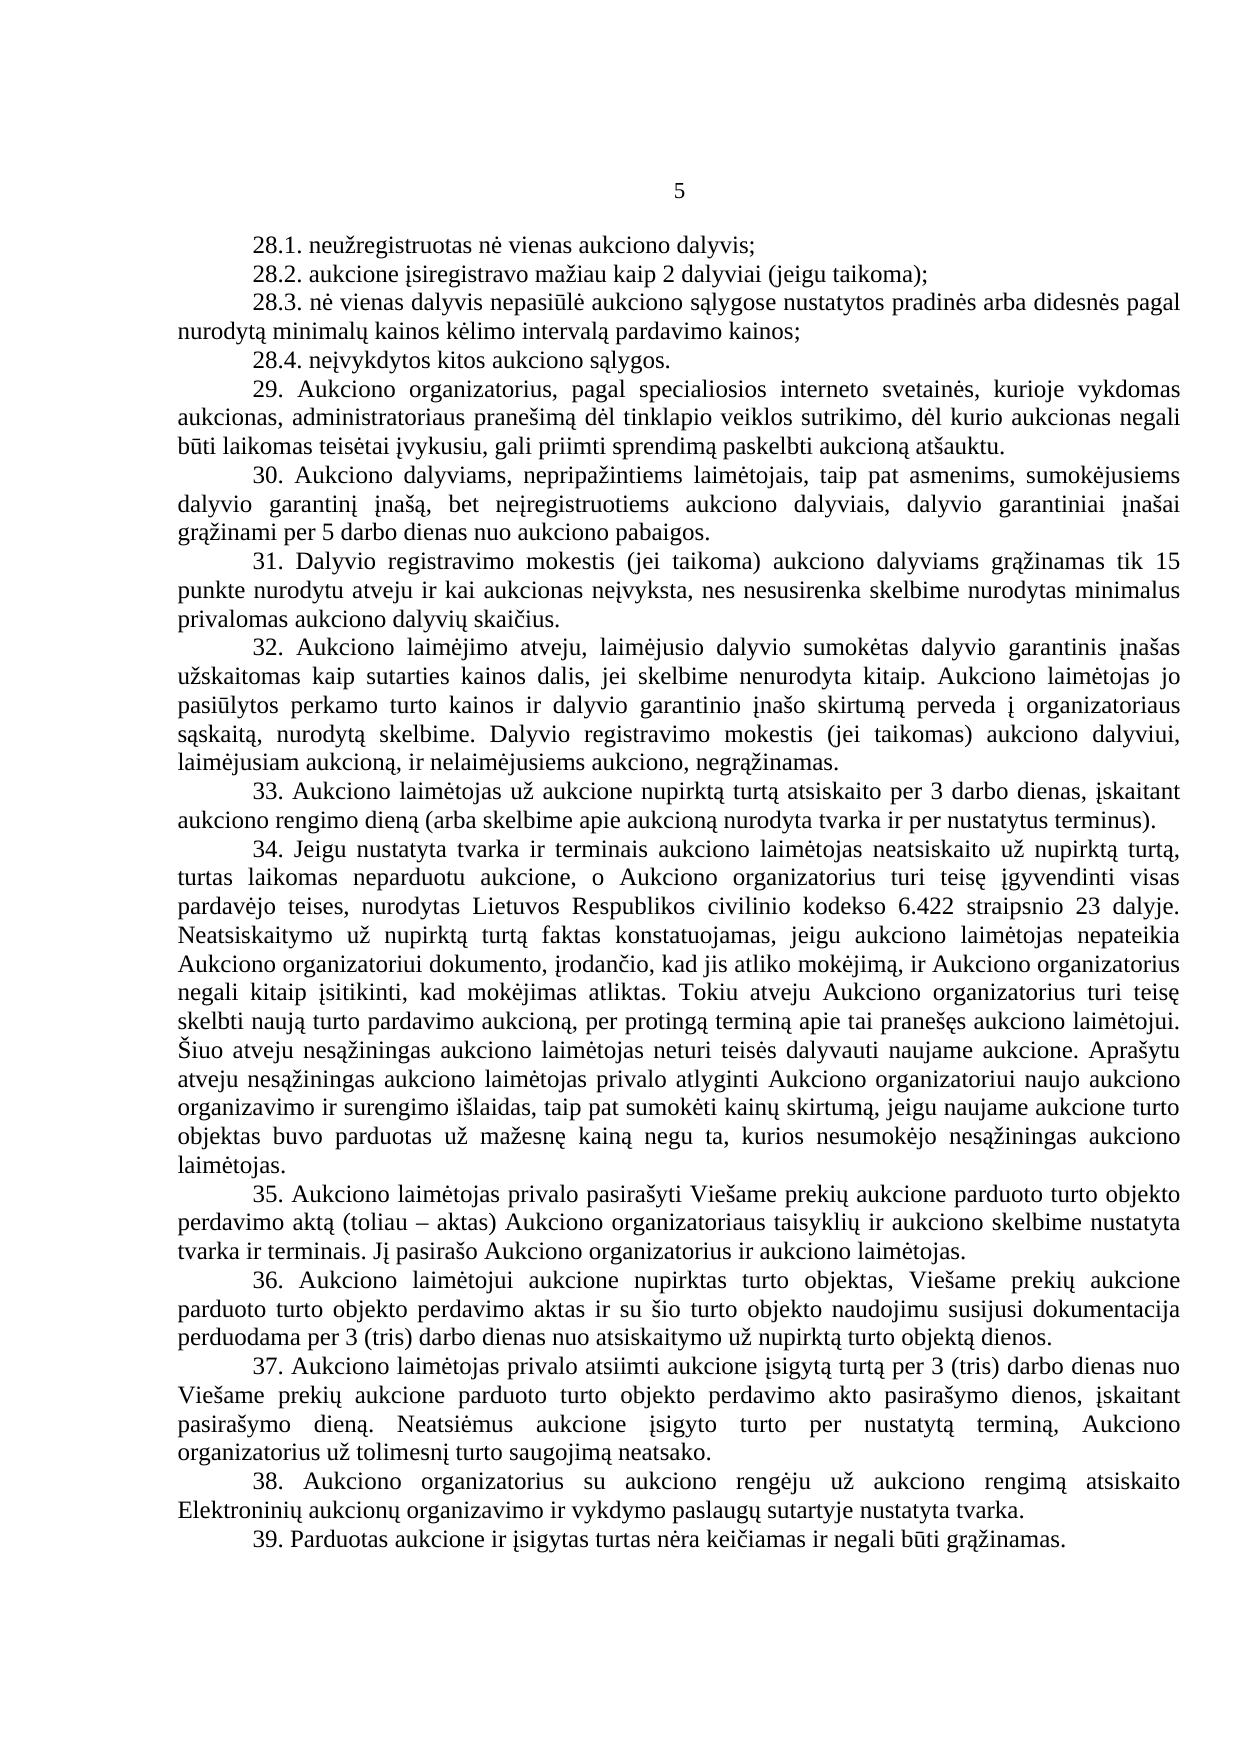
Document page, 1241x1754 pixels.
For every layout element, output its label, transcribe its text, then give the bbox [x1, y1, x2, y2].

text 28.4. neįvykdytos kitos aukciono sąlygos. [177, 345, 1181, 374]
text 37. Aukciono laimėtojas privalo atsiimti aukcione įsigytą turtą per 3 (tris) darbo dienas nuo Viešame prekių aukcione parduoto turto objekto perdavimo akto pasirašymo dienos, įskaitant pasirašymo dieną. Neatsiėmus aukcione įsigyto turto per nustatytą terminą, Aukciono organizatorius už tolimesnį turto saugojimą neatsako. [177, 1351, 1181, 1466]
text 36. Aukciono laimėtojui aukcione nupirktas turto objektas, Viešame prekių aukcione parduoto turto objekto perdavimo aktas ir su šio turto objekto naudojimu susijusi dokumentacija perduodama per 3 (tris) darbo dienas nuo atsiskaitymo už nupirktą turto objektą dienos. [177, 1265, 1181, 1351]
text 28.1. neužregistruotas nė vienas aukciono dalyvis; [177, 230, 1181, 259]
text 31. Dalyvio registravimo mokestis (jei taikoma) aukciono dalyviams grąžinamas tik 15 punkte nurodytu atveju ir kai aukcionas neįvyksta, nes nesusirenka skelbime nurodytas minimalus privalomas aukciono dalyvių skaičius. [177, 546, 1181, 632]
text 32. Aukciono laimėjimo atveju, laimėjusio dalyvio sumokėtas dalyvio garantinis įnašas užskaitomas kaip sutarties kainos dalis, jei skelbime nenurodyta kitaip. Aukciono laimėtojas jo pasiūlytos perkamo turto kainos ir dalyvio garantinio įnašo skirtumą perveda į organizatoriaus sąskaitą, nurodytą skelbime. Dalyvio registravimo mokestis (jei taikomas) aukciono dalyviui, laimėjusiam aukcioną, ir nelaimėjusiems aukciono, negrąžinamas. [177, 632, 1181, 776]
text 38. Aukciono organizatorius su aukciono rengėju už aukciono rengimą atsiskaito Elektroninių aukcionų organizavimo ir vykdymo paslaugų sutartyje nustatyta tvarka. [177, 1466, 1181, 1524]
text 28.3. nė vienas dalyvis nepasiūlė aukciono sąlygose nustatytos pradinės arba didesnės pagal nurodytą minimalų kainos kėlimo intervalą pardavimo kainos; [177, 287, 1181, 345]
text 39. Parduotas aukcione ir įsigytas turtas nėra keičiamas ir negali būti grąžinamas. [177, 1524, 1181, 1552]
text 29. Aukciono organizatorius, pagal specialiosios interneto svetainės, kurioje vykdomas aukcionas, administratoriaus pranešimą dėl tinklapio veiklos sutrikimo, dėl kurio aukcionas negali būti laikomas teisėtai įvykusiu, gali priimti sprendimą paskelbti aukcioną atšauktu. [177, 374, 1181, 460]
text 30. Aukciono dalyviams, nepripažintiems laimėtojais, taip pat asmenims, sumokėjusiems dalyvio garantinį įnašą, bet neįregistruotiems aukciono dalyviais, dalyvio garantiniai įnašai grąžinami per 5 darbo dienas nuo aukciono pabaigos. [177, 460, 1181, 546]
text 33. Aukciono laimėtojas už aukcione nupirktą turtą atsiskaito per 3 darbo dienas, įskaitant aukciono rengimo dieną (arba skelbime apie aukcioną nurodyta tvarka ir per nustatytus terminus). [177, 776, 1181, 834]
text 28.2. aukcione įsiregistravo mažiau kaip 2 dalyviai (jeigu taikoma); [177, 259, 1181, 287]
text 34. Jeigu nustatyta tvarka ir terminais aukciono laimėtojas neatsiskaito už nupirktą turtą, turtas laikomas neparduotu aukcione, o Aukciono organizatorius turi teisę įgyvendinti visas pardavėjo teises, nurodytas Lietuvos Respublikos civilinio kodekso 6.422 straipsnio 23 dalyje. Neatsiskaitymo už nupirktą turtą faktas konstatuojamas, jeigu aukciono laimėtojas nepateikia Aukciono organizatoriui dokumento, įrodančio, kad jis atliko mokėjimą, ir Aukciono organizatorius negali kitaip įsitikinti, kad mokėjimas atliktas. Tokiu atveju Aukciono organizatorius turi teisę skelbti naują turto pardavimo aukcioną, per protingą terminą apie tai pranešęs aukciono laimėtojui. Šiuo atveju nesąžiningas aukciono laimėtojas neturi teisės dalyvauti naujame aukcione. Aprašytu atveju nesąžiningas aukciono laimėtojas privalo atlyginti Aukciono organizatoriui naujo aukciono organizavimo ir surengimo išlaidas, taip pat sumokėti kainų skirtumą, jeigu naujame aukcione turto objektas buvo parduotas už mažesnę kainą negu ta, kurios nesumokėjo nesąžiningas aukciono laimėtojas. [177, 834, 1181, 1179]
text 35. Aukciono laimėtojas privalo pasirašyti Viešame prekių aukcione parduoto turto objekto perdavimo aktą (toliau – aktas) Aukciono organizatoriaus taisyklių ir aukciono skelbime nustatyta tvarka ir terminais. Jį pasirašo Aukciono organizatorius ir aukciono laimėtojas. [177, 1179, 1181, 1265]
